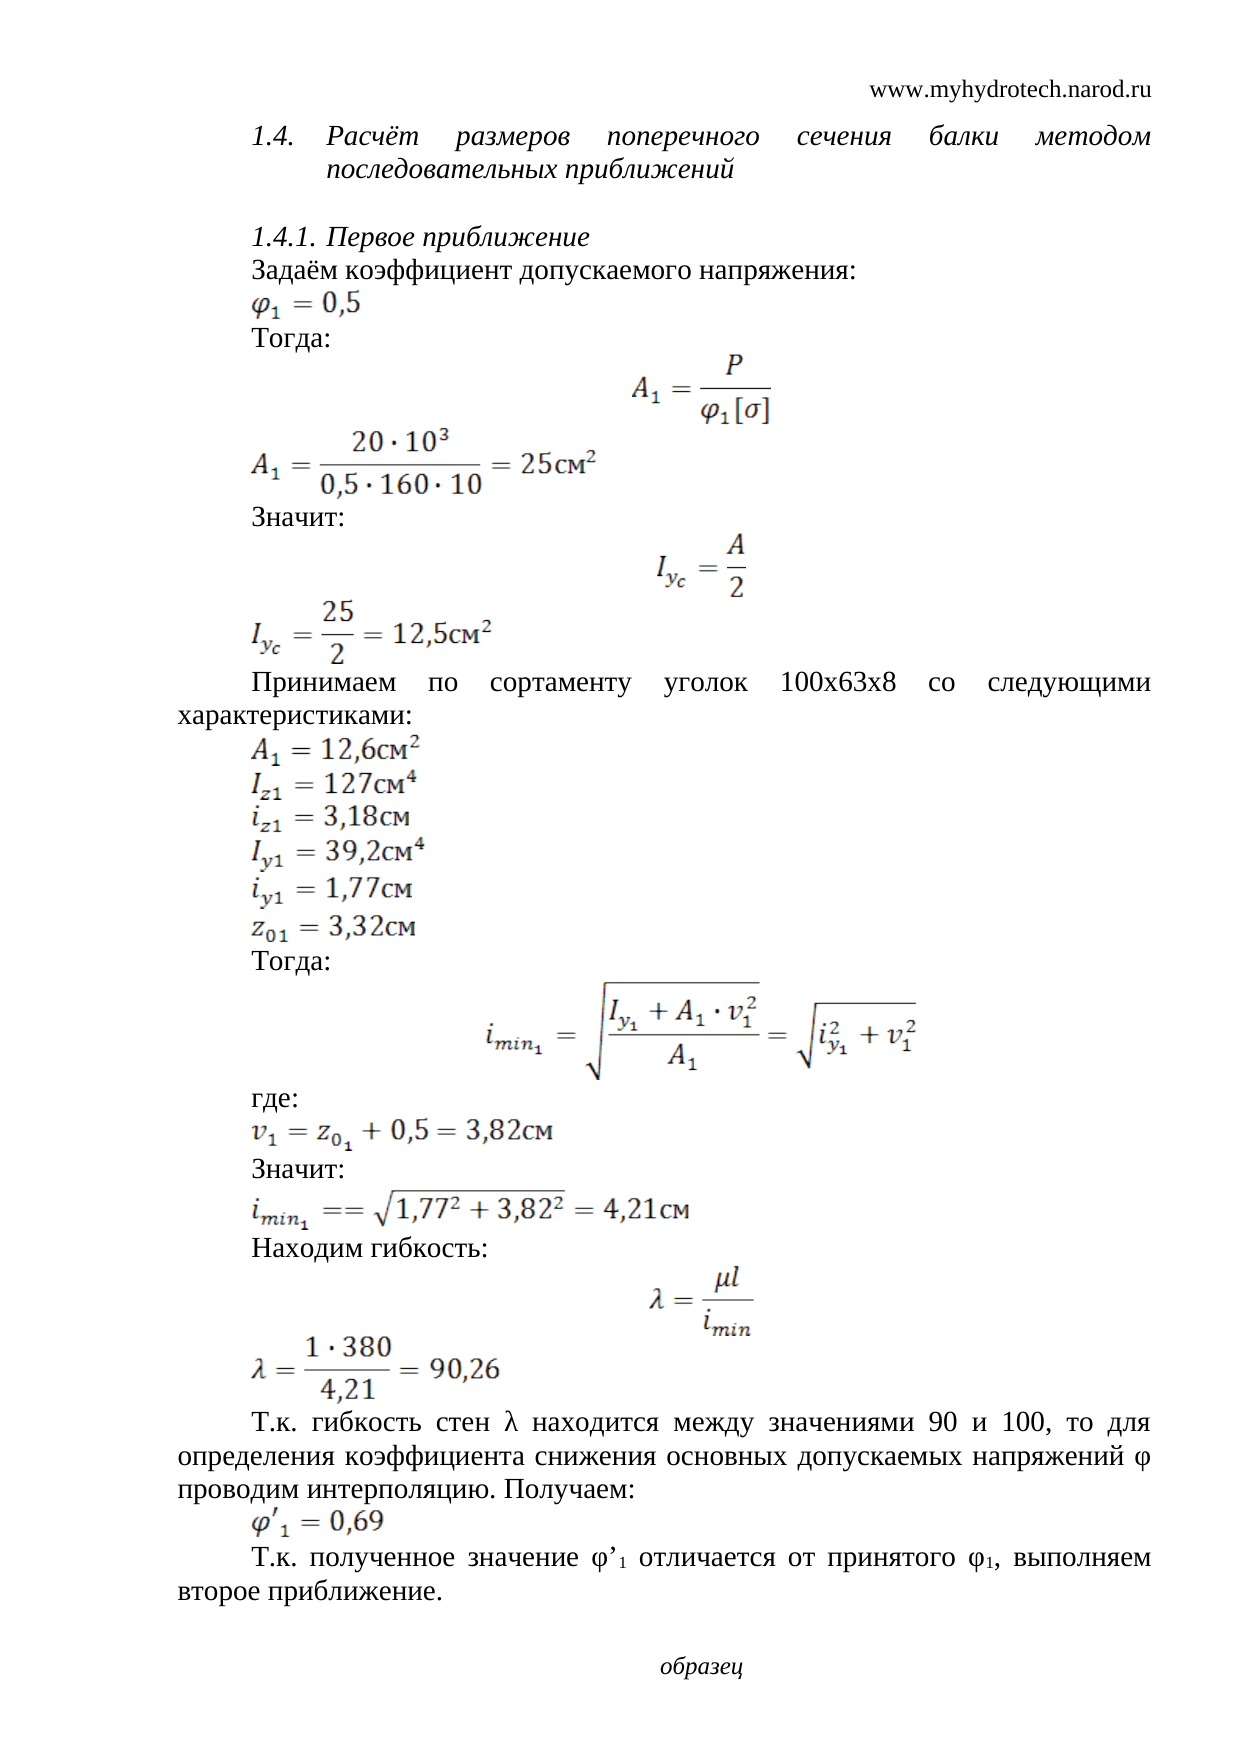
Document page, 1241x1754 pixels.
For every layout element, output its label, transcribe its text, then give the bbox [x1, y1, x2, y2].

text Т.к. полученное значение φ’1 отличается от принятого φ1, выполняем второе приближение. [177, 1539, 1152, 1606]
text Находим гибкость: [177, 1230, 1152, 1263]
text Тогда: [177, 320, 1152, 354]
text Значит: [177, 499, 1152, 533]
picture [251, 1505, 384, 1539]
picture [251, 731, 425, 944]
picture [485, 977, 918, 1080]
list Расчёт размеров поперечного сечения балки методом последовательных приближений [251, 118, 1152, 185]
text Тогда: [177, 943, 1152, 977]
text где: [177, 1080, 1152, 1114]
picture [251, 1335, 500, 1404]
text Задаём коэффициент допускаемого напряжения: [177, 252, 1152, 286]
picture [657, 532, 746, 599]
text Т.к. гибкость стен λ находится между значениями 90 и 100, то для определения коэффициента снижения основных допускаемых напряжений φ проводим интерполяцию. Получаем: [177, 1404, 1152, 1505]
picture [649, 1263, 754, 1336]
list Первое приближение [251, 219, 1152, 252]
picture [632, 353, 771, 426]
picture [251, 286, 361, 321]
picture [251, 598, 492, 664]
picture [251, 1184, 689, 1230]
picture [251, 425, 598, 499]
text Принимаем по сортаменту уголок 100х63х8 со следующими характеристиками: [177, 664, 1152, 731]
picture [251, 1113, 553, 1151]
text Значит: [177, 1151, 1152, 1185]
